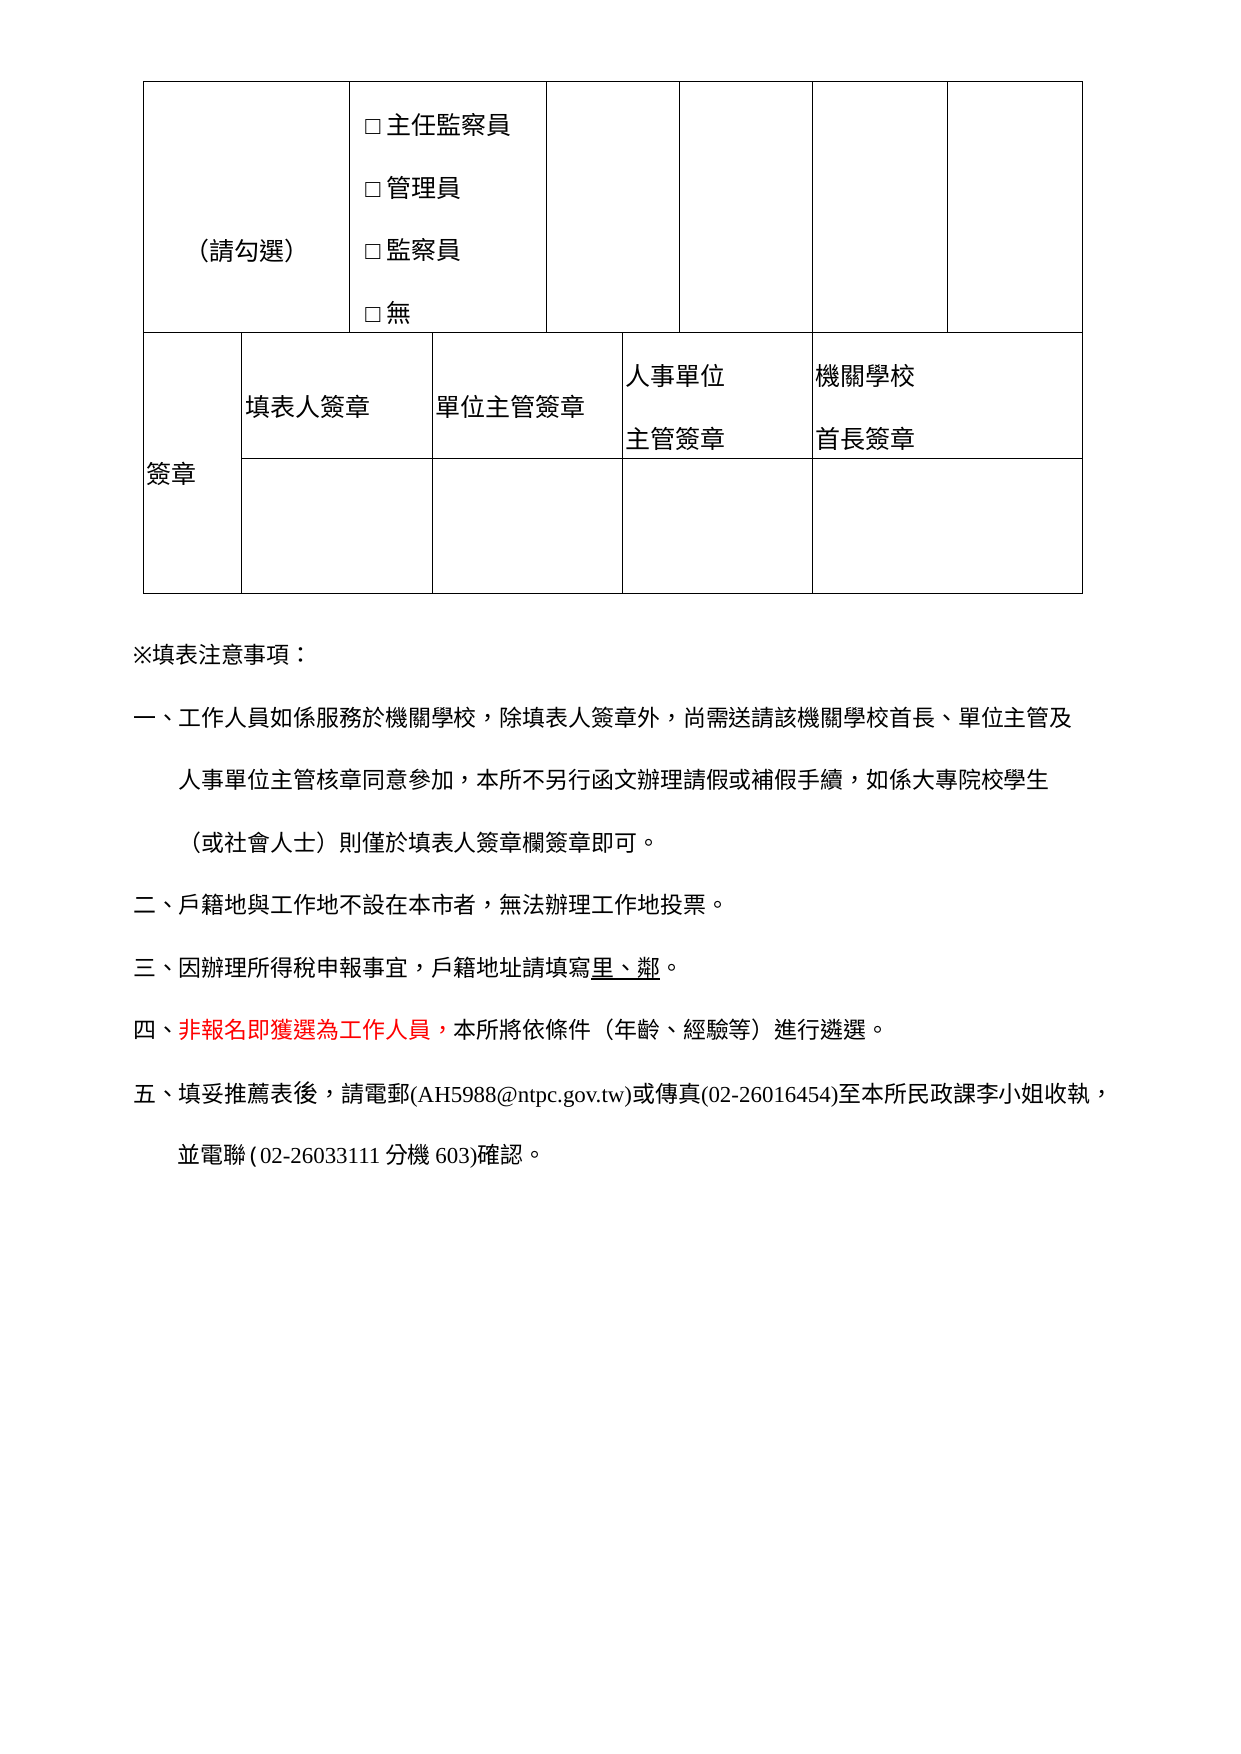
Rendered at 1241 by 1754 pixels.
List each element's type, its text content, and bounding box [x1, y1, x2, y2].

table_cell 填表人簽章 [242, 333, 432, 458]
text 五、填妥推薦表後，請電郵(AH5988@ntpc.gov.tw)或傳真(02-26016454)至本所民政課李小姐收執，並電聯(02-26033111分機603)確認。 [133, 1050, 1093, 1175]
table_cell [948, 82, 1082, 332]
table_cell [680, 82, 812, 332]
table_cell 單位主管簽章 [433, 333, 622, 458]
table_cell （請勾選） [144, 82, 349, 332]
table_cell [433, 459, 622, 592]
table_cell 簽章 [144, 333, 241, 592]
table_cell [623, 459, 812, 592]
table_cell [547, 82, 679, 332]
table_cell 機關學校 首長簽章 [813, 333, 1082, 458]
text 一、工作人員如係服務於機關學校，除填表人簽章外，尚需送請該機關學校首長、單位主管及人事單位主管核章同意參加，本所不另行函文辦理請假或補假手續，如係大專院校學生（或社會人士）則僅於填表人簽章欄簽章即可。 [133, 675, 1093, 862]
table_cell □ 主任監察員 □ 管理員 □ 監察員 □ 無 [350, 82, 546, 332]
table_cell [813, 459, 1082, 592]
table_cell 人事單位 主管簽章 [623, 333, 812, 458]
text 二、戶籍地與工作地不設在本市者，無法辦理工作地投票。 [133, 862, 1093, 925]
table_cell [813, 82, 947, 332]
text 四、非報名即獲選為工作人員，本所將依條件（年齡、經驗等）進行遴選。 [133, 987, 1093, 1050]
table_cell [242, 459, 432, 592]
text ※填表注意事項： [133, 612, 1093, 675]
text 三、因辦理所得稅申報事宜，戶籍地址請填寫里、鄰。 [133, 925, 1093, 987]
